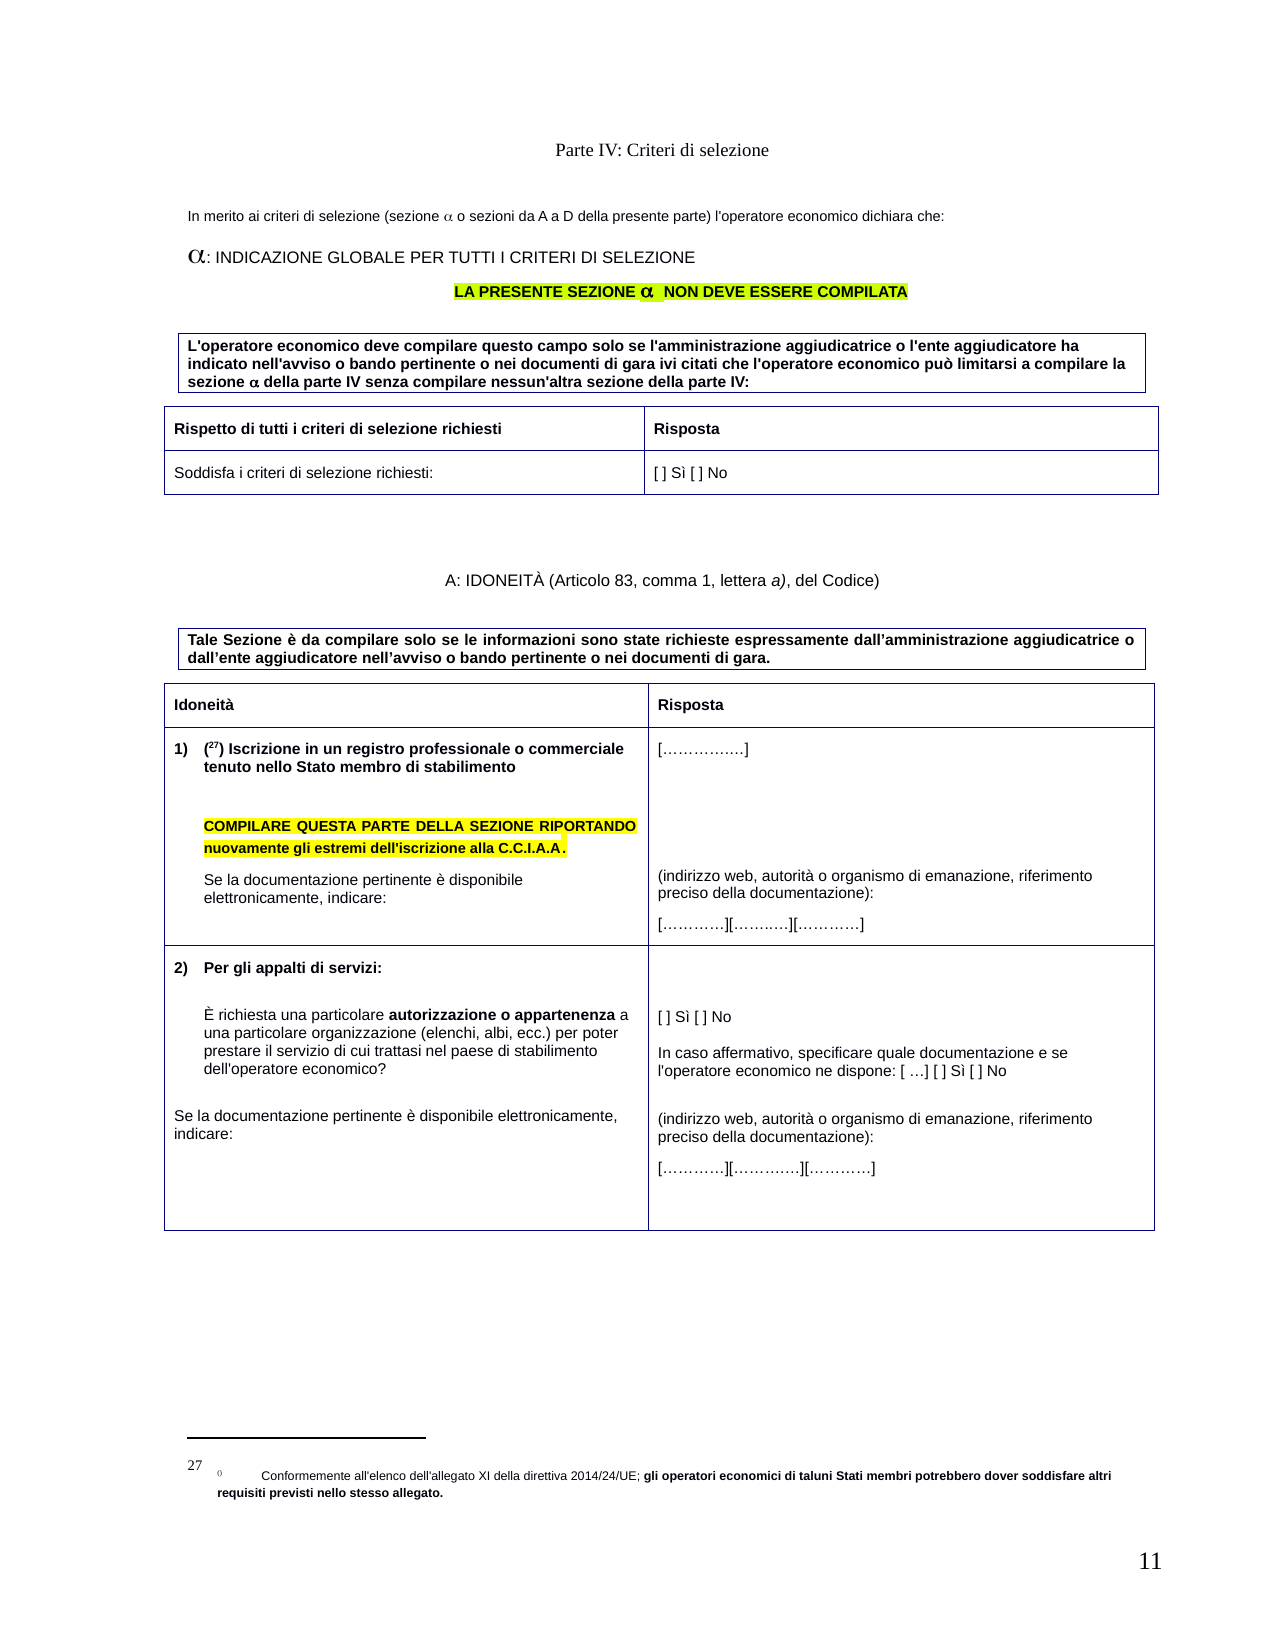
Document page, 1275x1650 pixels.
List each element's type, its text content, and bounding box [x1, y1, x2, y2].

table_cell Per gli appalti di servizi: È richiesta una particolare autorizzazione o appartenenza a una particolare organizzazione (elenchi, albi, ecc.) per poter prestare il servizio di cui trattasi nel paese di stabilimento dell'operatore economico? Se la documentazione pertinente è disponibile elettronicamente, indicare: [165, 946, 648, 1230]
table_header Risposta [649, 684, 1154, 727]
table_cell [ ] Sì [ ] No In caso affermativo, specificare quale documentazione e se l'operatore economico ne dispone: [ …] [ ] Sì [ ] No (indirizzo web, autorità o organismo di emanazione, riferimento preciso della documentazione): […………][……….…][…………] [649, 946, 1154, 1230]
list LA PRESENTE SEZIONE  NON DEVE ESSERE COMPILATA [225, 282, 1137, 302]
table_header Idoneità [165, 684, 648, 727]
text Parte IV: Criteri di selezione [187, 139, 1137, 161]
table_cell () Iscrizione in un registro professionale o commerciale tenuto nello Stato membro di stabilimento COMPILARE QUESTA PARTE DELLA SEZIONE RIPORTANDO nuovamente gli estremi dell'iscrizione alla C.C.I.A.A. Se la documentazione pertinente è disponibile elettronicamente, indicare: [165, 728, 648, 945]
table_header Rispetto di tutti i criteri di selezione richiesti [165, 407, 644, 450]
text L'operatore economico deve compilare questo campo solo se l'amministrazione aggiudicatrice o l'ente aggiudicatore ha indicato nell'avviso o bando pertinente o nei documenti di gara ivi citati che l'operatore economico può limitarsi a compilare la sezione  della parte IV senza compilare nessun'altra sezione della parte IV: [179, 334, 1145, 392]
table_cell Soddisfa i criteri di selezione richiesti: [165, 451, 644, 494]
text In merito ai criteri di selezione (sezione  o sezioni da A a D della presente parte) l'operatore economico dichiara che: [187, 207, 1137, 224]
table_cell [………….…] (indirizzo web, autorità o organismo di emanazione, riferimento preciso della documentazione): […………][……..…][…………] [649, 728, 1154, 945]
table_header Risposta [645, 407, 1158, 450]
title A: Idoneità (Articolo 83, comma 1, lettera a), del Codice) [187, 571, 1137, 590]
text Tale Sezione è da compilare solo se le informazioni sono state richieste espressamente dall’amministrazione aggiudicatrice o dall’ente aggiudicatore nell’avviso o bando pertinente o nei documenti di gara. [179, 629, 1145, 669]
table_cell [ ] Sì [ ] No [645, 451, 1158, 494]
title : Indicazione globale per tutti i criteri di selezione [187, 243, 1137, 270]
